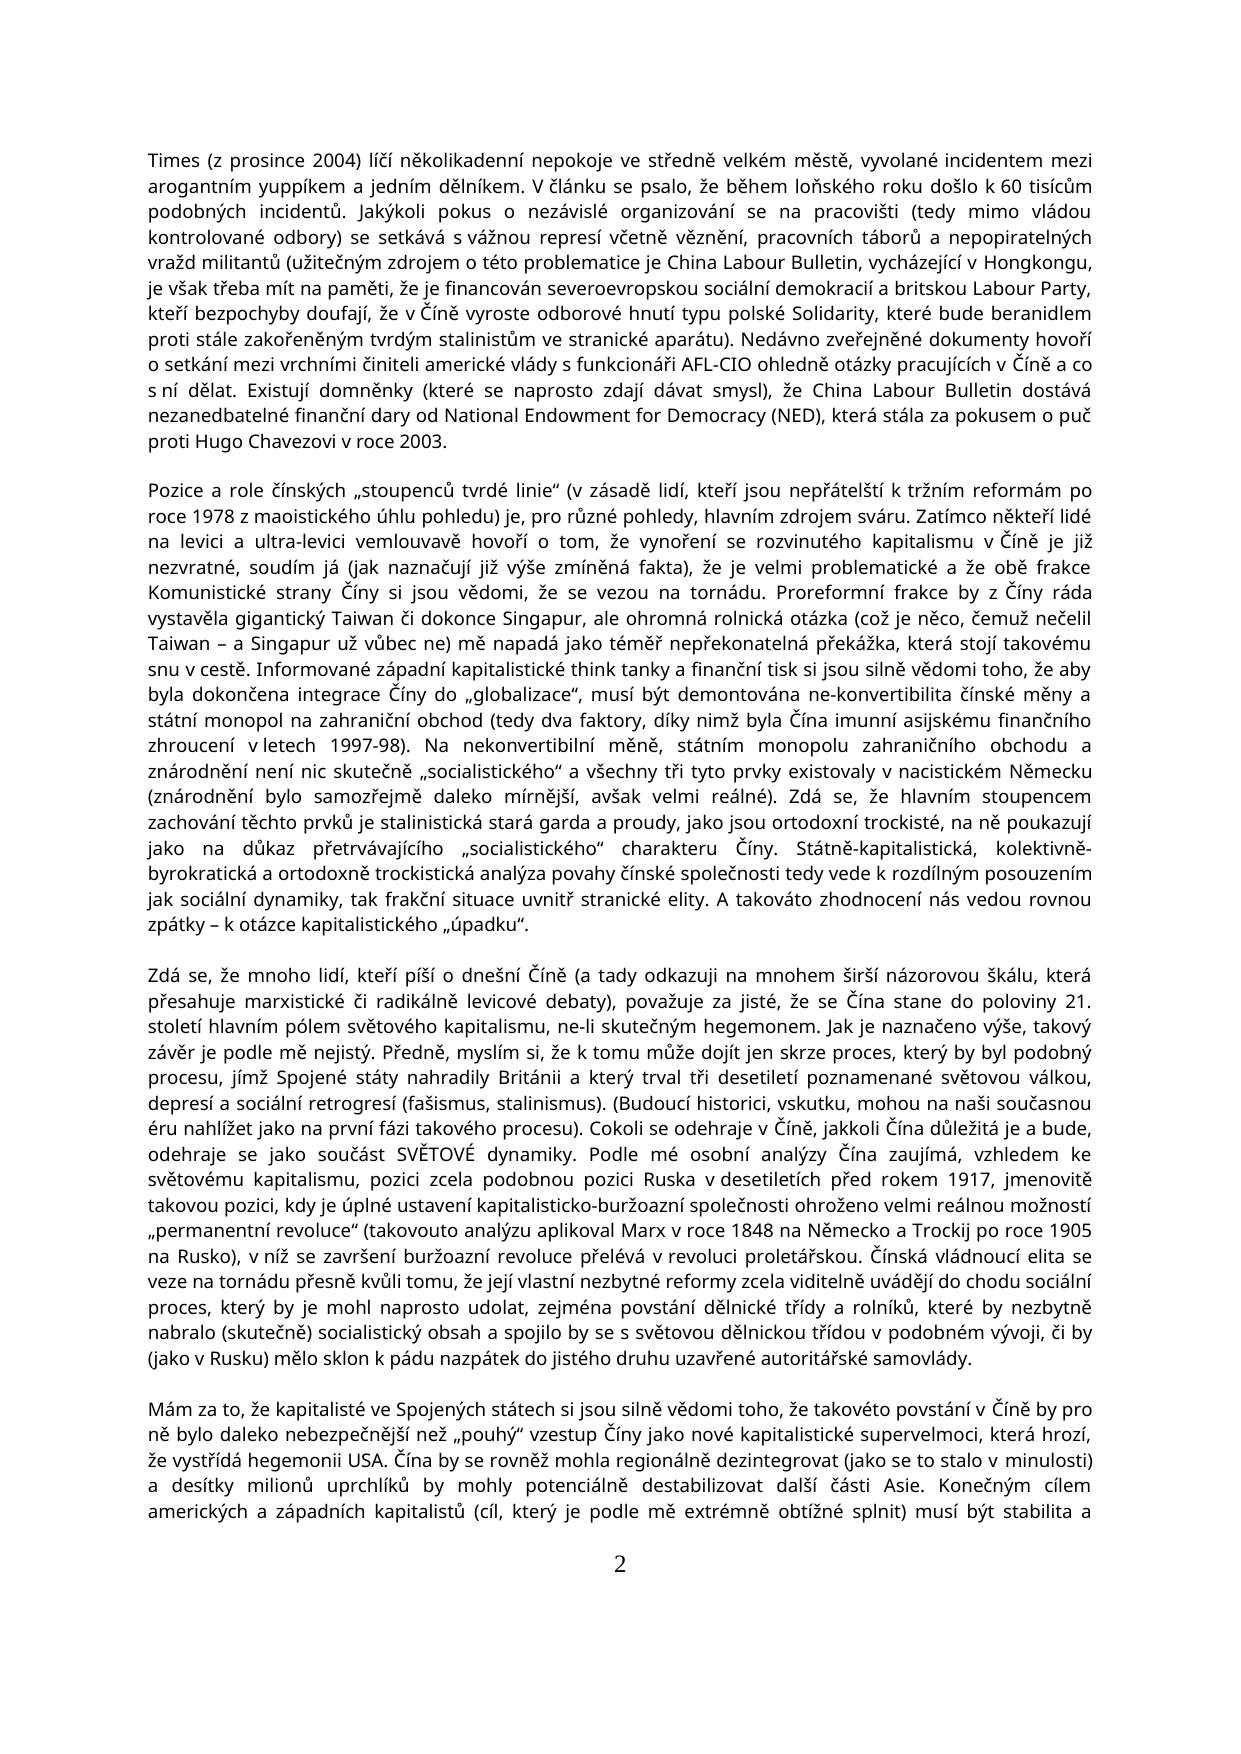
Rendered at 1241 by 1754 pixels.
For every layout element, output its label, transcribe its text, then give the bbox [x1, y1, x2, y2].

text Pozice a role čínských „stoupenců tvrdé linie“ (v zásadě lidí, kteří jsou nepřátelští k tržním reformám po roce 1978 z maoistického úhlu pohledu) je, pro různé pohledy, hlavním zdrojem sváru. Zatímco někteří lidé na levici a ultra-levici vemlouvavě hovoří o tom, že vynoření se rozvinutého kapitalismu v Číně je již nezvratné, soudím já (jak naznačují již výše zmíněná fakta), že je velmi problematické a že obě frakce Komunistické strany Číny si jsou vědomi, že se vezou na tornádu. Proreformní frakce by z Číny ráda vystavěla gigantický Taiwan či dokonce Singapur, ale ohromná rolnická otázka (což je něco, čemuž nečelil Taiwan – a Singapur už vůbec ne) mě napadá jako téměř nepřekonatelná překážka, která stojí takovému snu v cestě. Informované západní kapitalistické think tanky a finanční tisk si jsou silně vědomi toho, že aby byla dokončena integrace Číny do „globalizace“, musí být demontována ne-konvertibilita čínské měny a státní monopol na zahraniční obchod (tedy dva faktory, díky nimž byla Čína imunní asijskému finančního zhroucení v letech 1997-98). Na nekonvertibilní měně, státním monopolu zahraničního obchodu a znárodnění není nic skutečně „socialistického“ a všechny tři tyto prvky existovaly v nacistickém Německu (znárodnění bylo samozřejmě daleko mírnější, avšak velmi reálné). Zdá se, že hlavním stoupencem zachování těchto prvků je stalinistická stará garda a proudy, jako jsou ortodoxní trockisté, na ně poukazují jako na důkaz přetrvávajícího „socialistického“ charakteru Číny. Státně-kapitalistická, kolektivně-byrokratická a ortodoxně trockistická analýza povahy čínské společnosti tedy vede k rozdílným posouzením jak sociální dynamiky, tak frakční situace uvnitř stranické elity. A takováto zhodnocení nás vedou rovnou zpátky – k otázce kapitalistického „úpadku“. [148, 477, 1093, 937]
text Mám za to, že kapitalisté ve Spojených státech si jsou silně vědomi toho, že takovéto povstání v Číně by pro ně bylo daleko nebezpečnější než „pouhý“ vzestup Číny jako nové kapitalistické supervelmoci, která hrozí, že vystřídá hegemonii USA. Čína by se rovněž mohla regionálně dezintegrovat (jako se to stalo v minulosti) a desítky milionů uprchlíků by mohly potenciálně destabilizovat další části Asie. Konečným cílem amerických a západních kapitalistů (cíl, který je podle mě extrémně obtížné splnit) musí být stabilita a [148, 1396, 1093, 1524]
text Zdá se, že mnoho lidí, kteří píší o dnešní Číně (a tady odkazuji na mnohem širší názorovou škálu, která přesahuje marxistické či radikálně levicové debaty), považuje za jisté, že se Čína stane do poloviny 21. století hlavním pólem světového kapitalismu, ne-li skutečným hegemonem. Jak je naznačeno výše, takový závěr je podle mě nejistý. Předně, myslím si, že k tomu může dojít jen skrze proces, který by byl podobný procesu, jímž Spojené státy nahradily Británii a který trval tři desetiletí poznamenané světovou válkou, depresí a sociální retrogresí (fašismus, stalinismus). (Budoucí historici, vskutku, mohou na naši současnou éru nahlížet jako na první fázi takového procesu). Cokoli se odehraje v Číně, jakkoli Čína důležitá je a bude, odehraje se jako součást SVĚTOVÉ dynamiky. Podle mé osobní analýzy Čína zaujímá, vzhledem ke světovému kapitalismu, pozici zcela podobnou pozici Ruska v desetiletích před rokem 1917, jmenovitě takovou pozici, kdy je úplné ustavení kapitalisticko-buržoazní společnosti ohroženo velmi reálnou možností „permanentní revoluce“ (takovouto analýzu aplikoval Marx v roce 1848 na Německo a Trockij po roce 1905 na Rusko), v níž se završení buržoazní revoluce přelévá v revoluci proletářskou. Čínská vládnoucí elita se veze na tornádu přesně kvůli tomu, že její vlastní nezbytné reformy zcela viditelně uvádějí do chodu sociální proces, který by je mohl naprosto udolat, zejména povstání dělnické třídy a rolníků, které by nezbytně nabralo (skutečně) socialistický obsah a spojilo by se s světovou dělnickou třídou v podobném vývoji, či by (jako v Rusku) mělo sklon k pádu nazpátek do jistého druhu uzavřené autoritářské samovlády. [148, 962, 1093, 1371]
text Times (z prosince 2004) líčí několikadenní nepokoje ve středně velkém městě, vyvolané incidentem mezi arogantním yuppíkem a jedním dělníkem. V článku se psalo, že během loňského roku došlo k 60 tisícům podobných incidentů. Jakýkoli pokus o nezávislé organizování se na pracovišti (tedy mimo vládou kontrolované odbory) se setkává s vážnou represí včetně věznění, pracovních táborů a nepopiratelných vražd militantů (užitečným zdrojem o této problematice je China Labour Bulletin, vycházející v Hongkongu, je však třeba mít na paměti, že je financován severoevropskou sociální demokracií a britskou Labour Party, kteří bezpochyby doufají, že v Číně vyroste odborové hnutí typu polské Solidarity, které bude beranidlem proti stále zakořeněným tvrdým stalinistům ve stranické aparátu). Nedávno zveřejněné dokumenty hovoří o setkání mezi vrchními činiteli americké vlády s funkcionáři AFL-CIO ohledně otázky pracujících v Číně a co s ní dělat. Existují domněnky (které se naprosto zdají dávat smysl), že China Labour Bulletin dostává nezanedbatelné finanční dary od National Endowment for Democracy (NED), která stála za pokusem o puč proti Hugo Chavezovi v roce 2003. [148, 148, 1093, 454]
